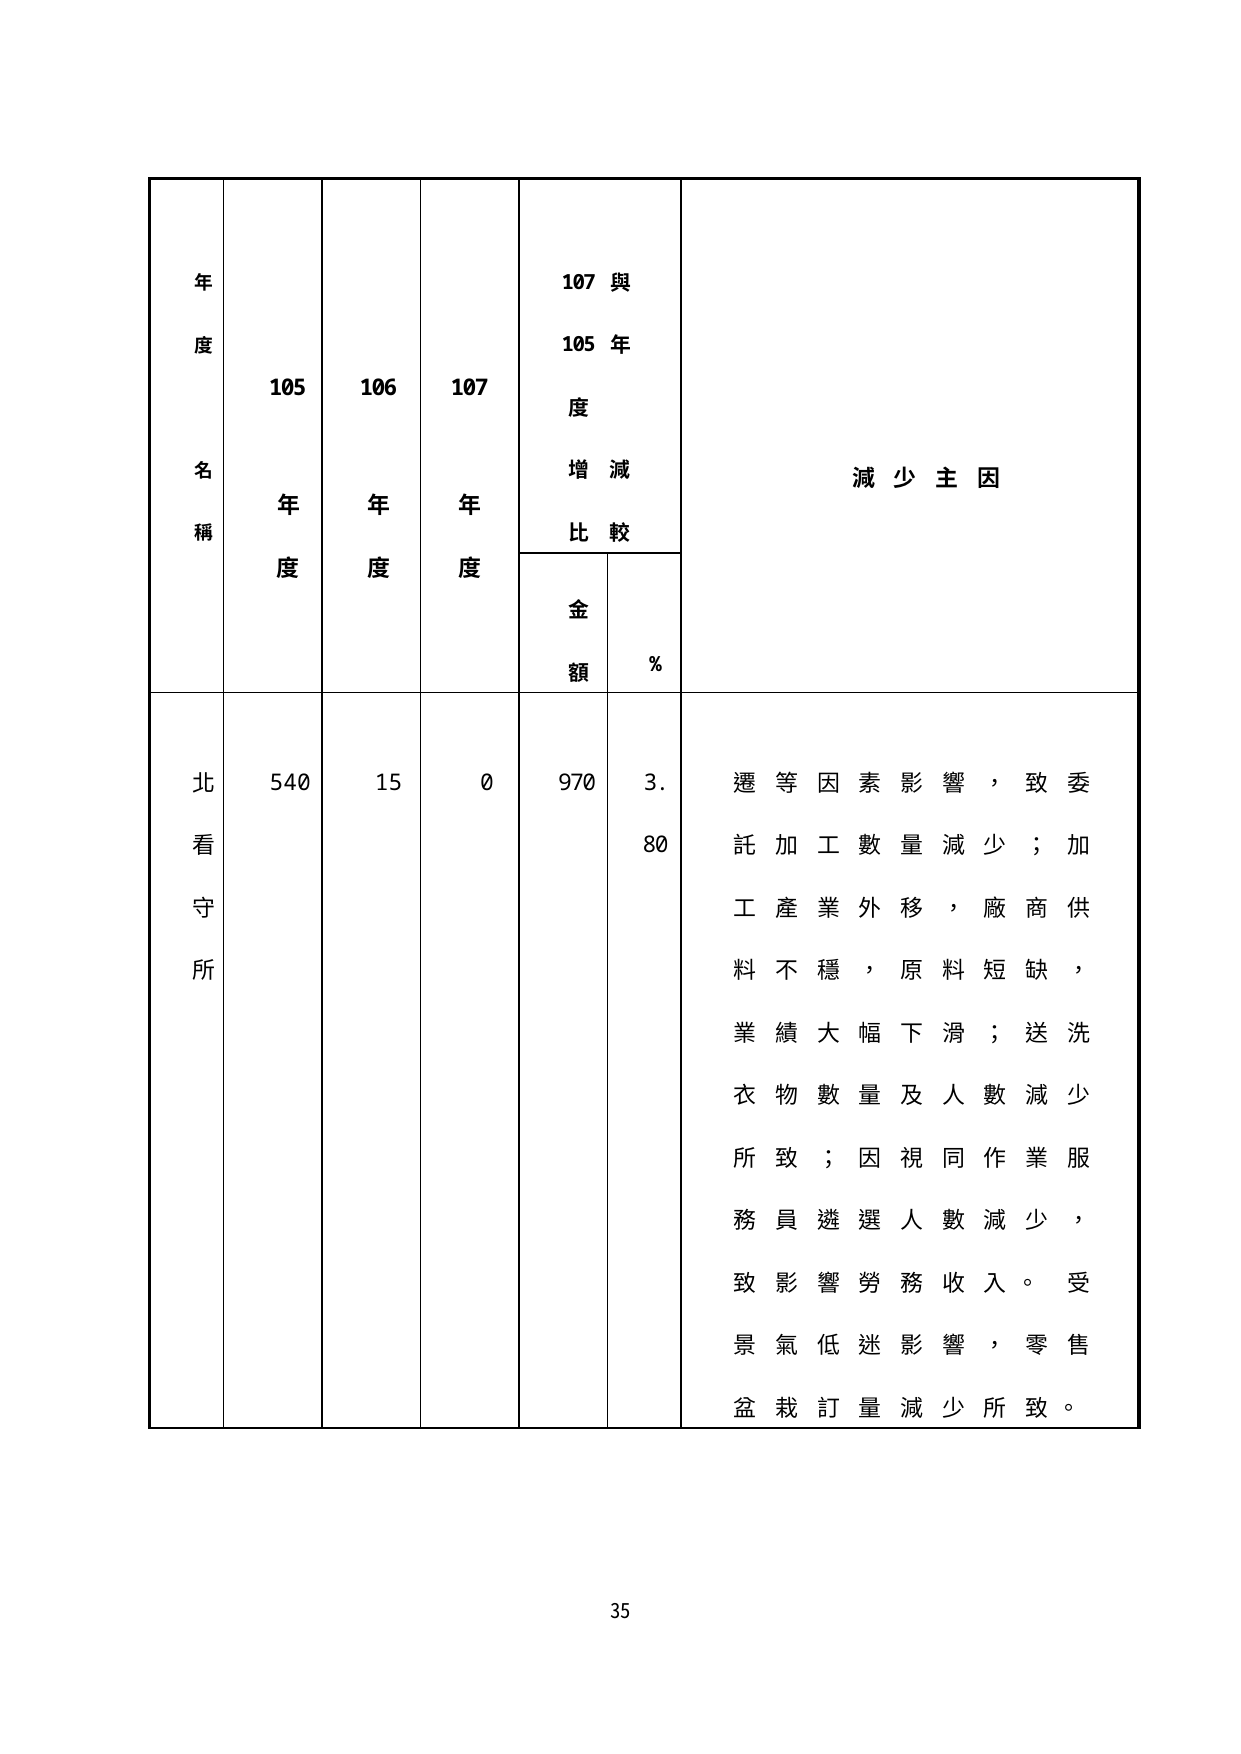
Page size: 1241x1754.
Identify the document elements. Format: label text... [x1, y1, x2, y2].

table_header 106 年度 [323, 180, 420, 692]
table_cell % [608, 554, 680, 692]
table_cell 遷等因素影響，致委託加工數量減少；加工產業外移，廠商供料不穩，原料短缺，業績大幅下滑；送洗衣物數量及人數減少所致；因視同作業服務員遴選人數減少，致影響勞務收入。受景氣低迷影響，零售盆栽訂量減少所致。 [682, 693, 1137, 1427]
table_header 107與105年度 增減比較 [520, 180, 680, 552]
table_cell -3.80 [608, 693, 680, 1427]
table_header 年度 名稱 [151, 180, 223, 692]
table_header 107 年度 [421, 180, 518, 692]
table_cell -970 [520, 693, 607, 1427]
table_header 減少主因 [682, 180, 1137, 692]
table_cell 15 [323, 693, 420, 1427]
table_cell 北看守所 [151, 693, 223, 1427]
table_cell 金額 [520, 554, 607, 692]
table_header 105 年度 [224, 180, 321, 692]
table_cell 540 [224, 693, 321, 1427]
table_cell 0 [421, 693, 518, 1427]
